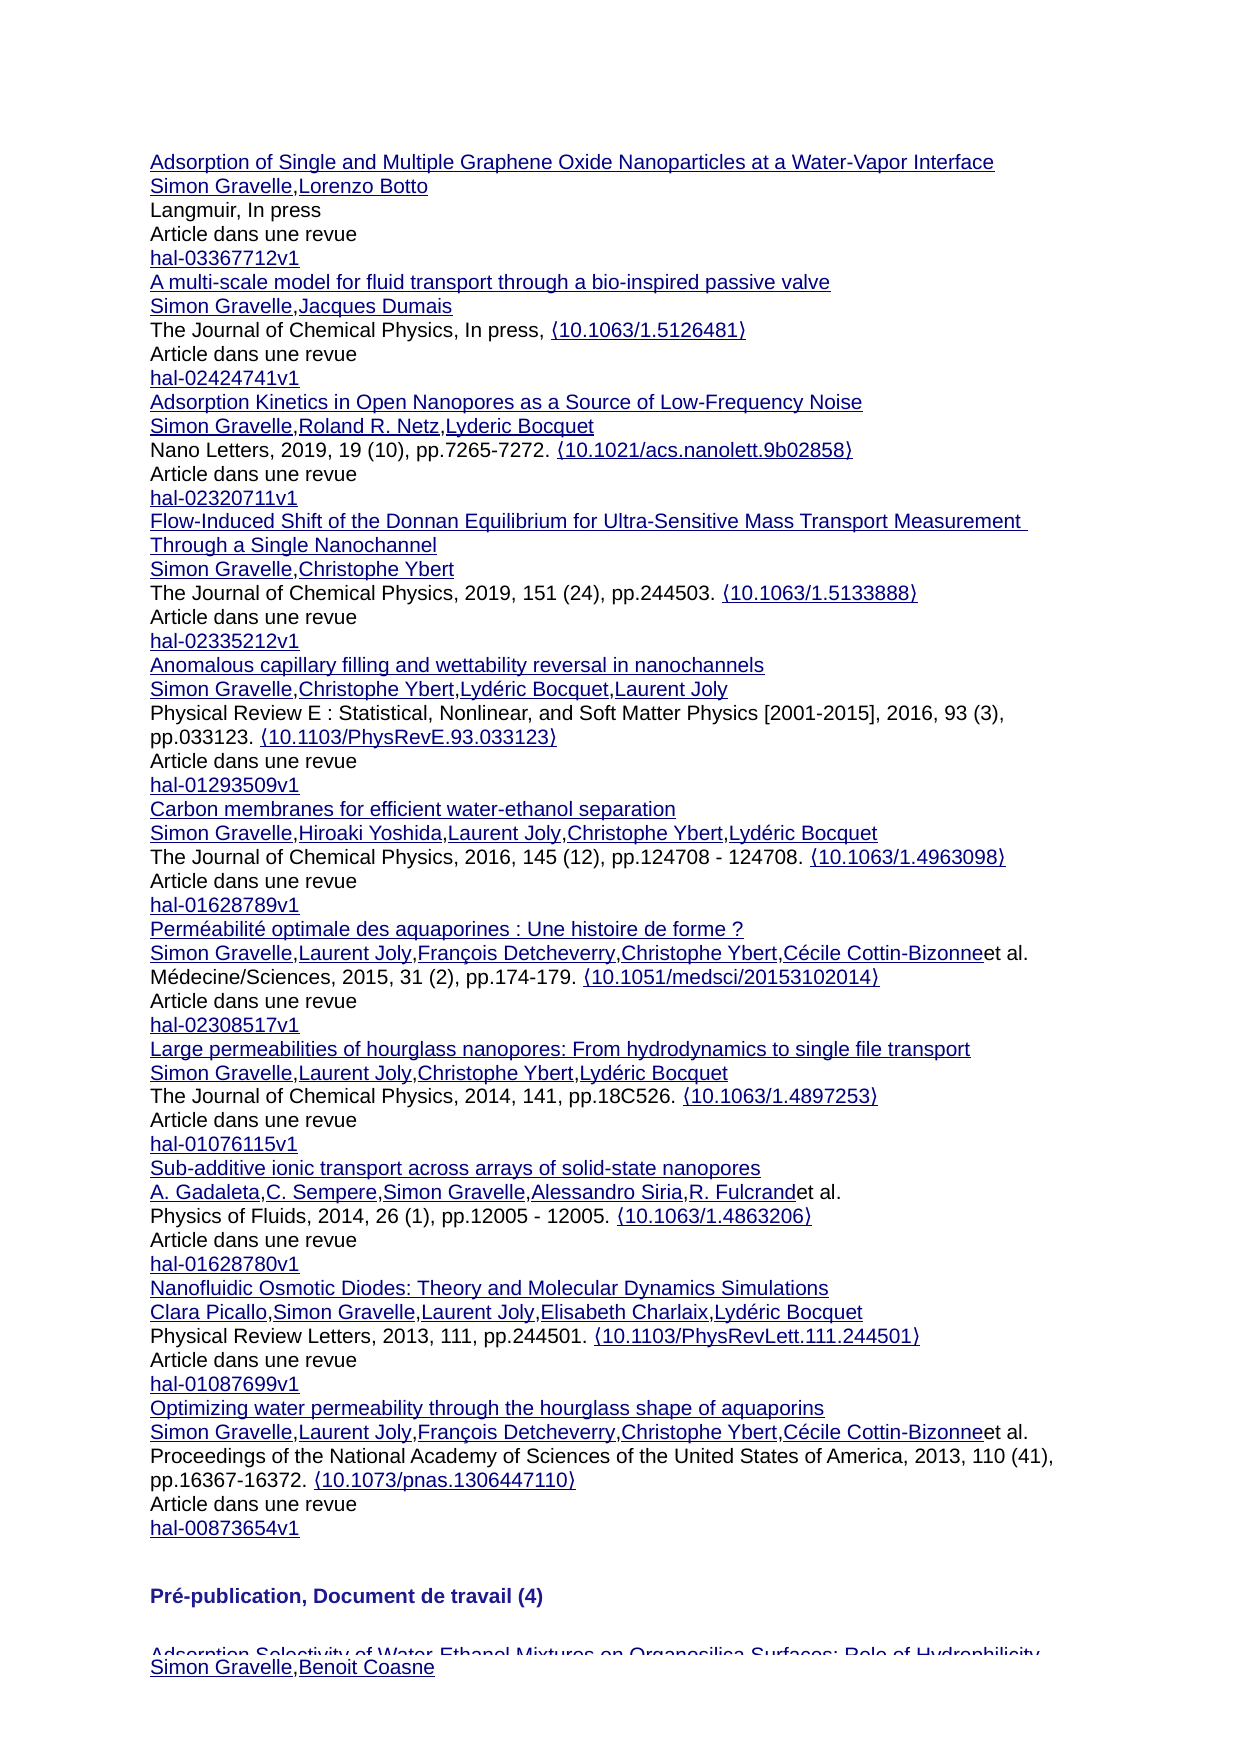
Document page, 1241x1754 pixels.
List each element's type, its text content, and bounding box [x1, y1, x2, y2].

table_cell Adsorption Kinetics in Open Nanopores as a Source of Low-Frequency Noise Simon Gravelle,Roland R. Netz,Lyderic Bocquet Nano Letters, 2019, 19 (10), pp.7265-7272. ⟨10.1021/acs.nanolett.9b02858⟩ Article dans une revue hal-02320711v1 [150, 390, 1090, 509]
table_cell Adsorption of Single and Multiple Graphene Oxide Nanoparticles at a Water-Vapor Interface Simon Gravelle,Lorenzo Botto Langmuir, In press Article dans une revue hal-03367712v1 [150, 150, 1090, 270]
table_cell Carbon membranes for efficient water-ethanol separation Simon Gravelle,Hiroaki Yoshida,Laurent Joly,Christophe Ybert,Lydéric Bocquet The Journal of Chemical Physics, 2016, 145 (12), pp.124708 - 124708. ⟨10.1063/1.4963098⟩ Article dans une revue hal-01628789v1 [150, 797, 1090, 917]
table_cell Sub-additive ionic transport across arrays of solid-state nanopores A. Gadaleta,C. Sempere,Simon Gravelle,Alessandro Siria,R. Fulcrandet al. Physics of Fluids, 2014, 26 (1), pp.12005 - 12005. ⟨10.1063/1.4863206⟩ Article dans une revue hal-01628780v1 [150, 1156, 1090, 1276]
table_cell A multi-scale model for fluid transport through a bio-inspired passive valve Simon Gravelle,Jacques Dumais The Journal of Chemical Physics, In press, ⟨10.1063/1.5126481⟩ Article dans une revue hal-02424741v1 [150, 270, 1090, 389]
table_cell Optimizing water permeability through the hourglass shape of aquaporins Simon Gravelle,Laurent Joly,François Detcheverry,Christophe Ybert,Cécile Cottin-Bizonneet al. Proceedings of the National Academy of Sciences of the United States of America, 2013, 110 (41), pp.16367-16372. ⟨10.1073/pnas.1306447110⟩ Article dans une revue hal-00873654v1 [150, 1396, 1090, 1539]
table_cell Flow-Induced Shift of the Donnan Equilibrium for Ultra-Sensitive Mass Transport Measurement Through a Single Nanochannel Simon Gravelle,Christophe Ybert The Journal of Chemical Physics, 2019, 151 (24), pp.244503. ⟨10.1063/1.5133888⟩ Article dans une revue hal-02335212v1 [150, 509, 1090, 653]
table_cell Large permeabilities of hourglass nanopores: From hydrodynamics to single file transport Simon Gravelle,Laurent Joly,Christophe Ybert,Lydéric Bocquet The Journal of Chemical Physics, 2014, 141, pp.18C526. ⟨10.1063/1.4897253⟩ Article dans une revue hal-01076115v1 [150, 1036, 1090, 1156]
table_cell Anomalous capillary filling and wettability reversal in nanochannels Simon Gravelle,Christophe Ybert,Lydéric Bocquet,Laurent Joly Physical Review E : Statistical, Nonlinear, and Soft Matter Physics [2001-2015], 2016, 93 (3), pp.033123. ⟨10.1103/PhysRevE.93.033123⟩ Article dans une revue hal-01293509v1 [150, 653, 1090, 797]
subtitle Pré-publication, Document de travail (4) [150, 1584, 1090, 1608]
table_cell Perméabilité optimale des aquaporines : Une histoire de forme ? Simon Gravelle,Laurent Joly,François Detcheverry,Christophe Ybert,Cécile Cottin-Bizonneet al. Médecine/Sciences, 2015, 31 (2), pp.174-179. ⟨10.1051/medsci/20153102014⟩ Article dans une revue hal-02308517v1 [150, 917, 1090, 1036]
table_cell Nanofluidic Osmotic Diodes: Theory and Molecular Dynamics Simulations Clara Picallo,Simon Gravelle,Laurent Joly,Elisabeth Charlaix,Lydéric Bocquet Physical Review Letters, 2013, 111, pp.244501. ⟨10.1103/PhysRevLett.111.244501⟩ Article dans une revue hal-01087699v1 [150, 1276, 1090, 1396]
table_header Adsorption Selectivity of Water-Ethanol Mixtures on Organosilica Surfaces: Role of Hydrophilicity Simon Gravelle,Benoit Coasne [150, 1643, 1090, 1679]
